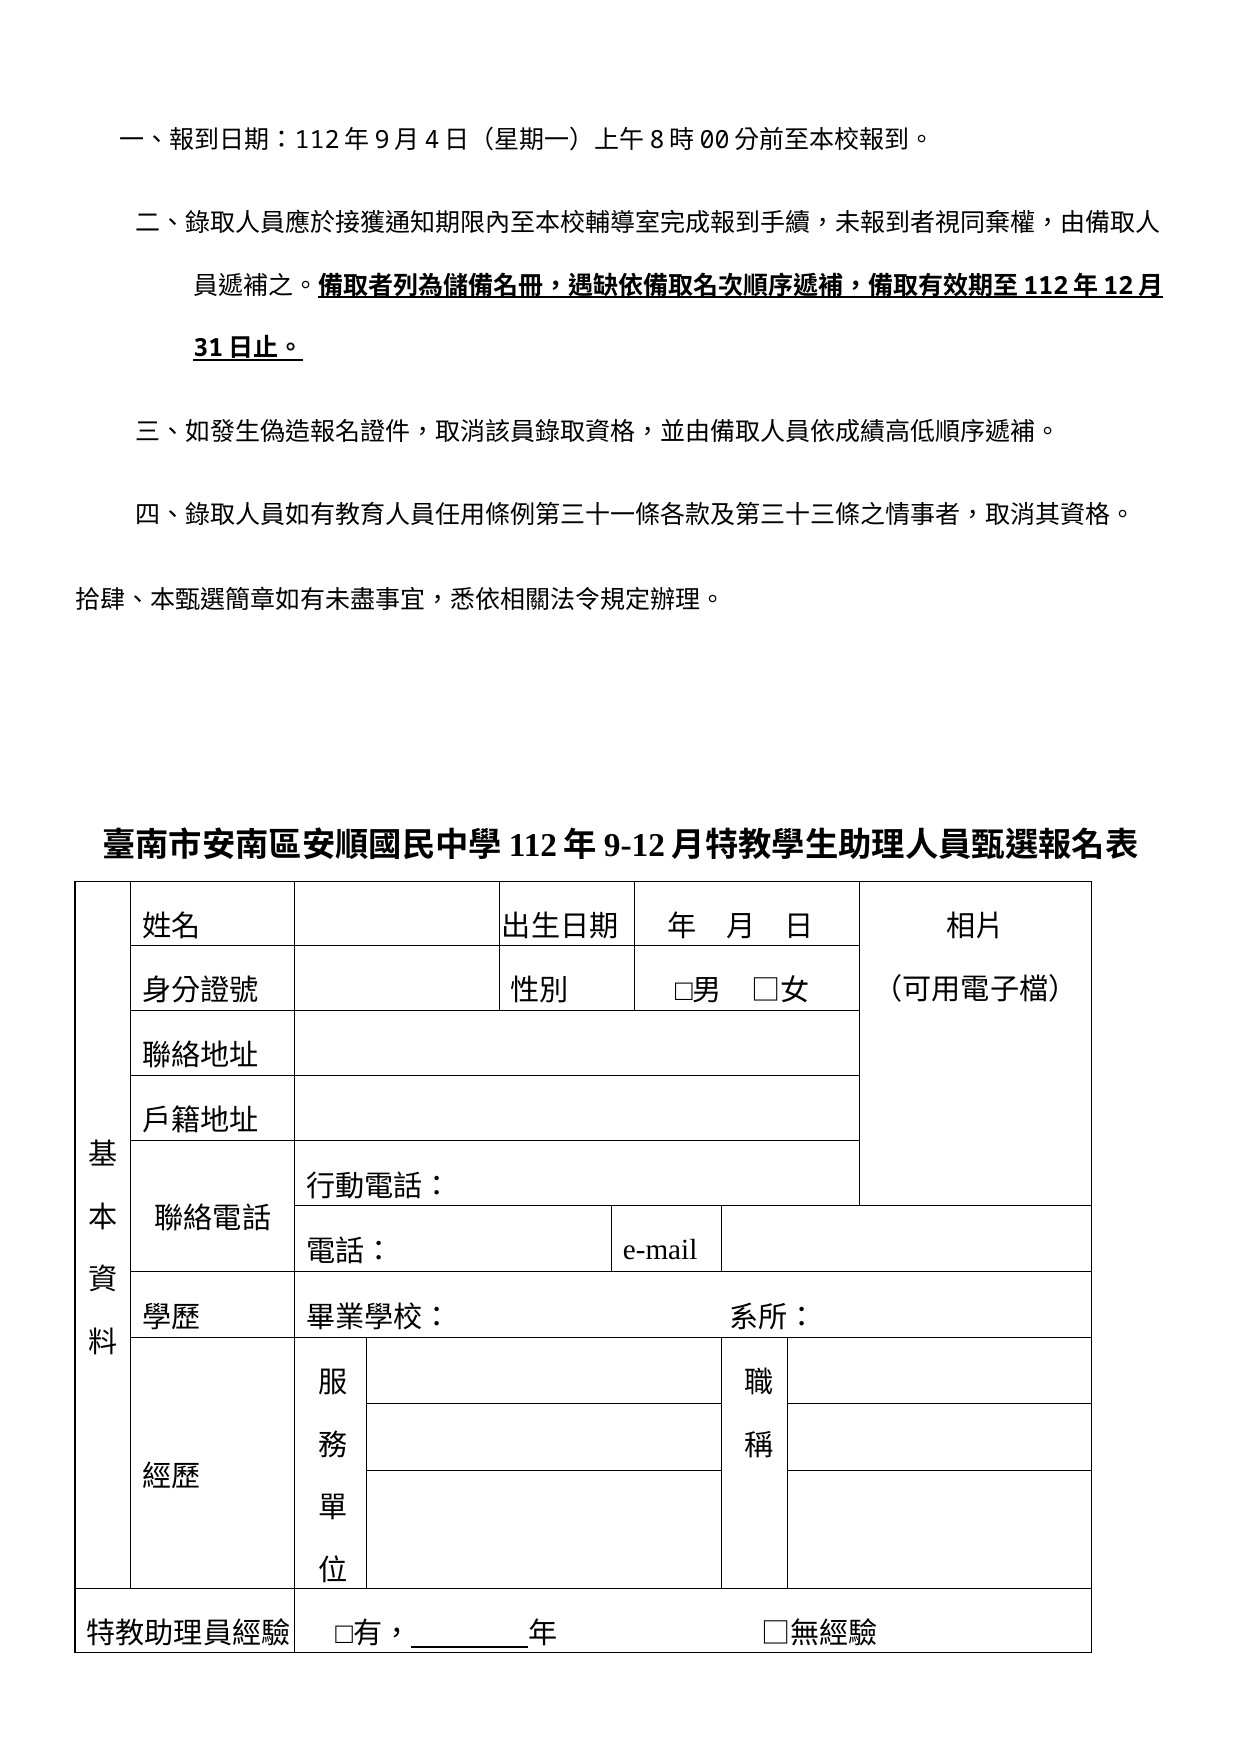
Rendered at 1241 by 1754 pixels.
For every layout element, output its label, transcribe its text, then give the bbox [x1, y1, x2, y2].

table_cell [295, 1011, 859, 1075]
table_cell [367, 1338, 721, 1403]
table_cell 聯絡地址 [131, 1011, 294, 1075]
table_cell 服務單位 [295, 1338, 366, 1588]
table_cell [788, 1338, 1091, 1403]
table_cell 經歷 [131, 1338, 294, 1588]
table_header [295, 882, 499, 945]
table_header 基本 資料 [76, 882, 130, 1588]
table_cell 行動電話： [295, 1141, 859, 1205]
table_cell □有， 年 □無經驗 [295, 1589, 1091, 1652]
text 四、錄取人員如有教育人員任用條例第三十一條各款及第三十三條之情事者，取消其資格。 [75, 471, 1165, 533]
table_header 年 月 日 [635, 882, 859, 945]
table_header 出生日期 [500, 882, 634, 945]
text 一、報到日期：112年9月4日（星期一）上午8時00分前至本校報到。 [119, 96, 1165, 158]
text 二、錄取人員應於接獲通知期限內至本校輔導室完成報到手續，未報到者視同棄權，由備取人員遞補之。備取者列為儲備名冊，遇缺依備取名次順序遞補，備取有效期至112年12月31日止。 [75, 179, 1165, 367]
table_cell [722, 1206, 1091, 1271]
text 臺南市安南區安順國民中學112年9-12月特教學生助理人員甄選報名表 [75, 800, 1165, 862]
table_cell [788, 1471, 1091, 1588]
table_header 姓名 [131, 882, 294, 945]
table_cell □男 □女 [635, 946, 859, 1010]
table_cell 電話： [295, 1206, 611, 1271]
table_cell [788, 1404, 1091, 1470]
table_cell [295, 946, 499, 1010]
text 拾肆、本甄選簡章如有未盡事宜，悉依相關法令規定辦理。 [75, 556, 1165, 619]
table_cell 職稱 [722, 1338, 787, 1588]
table_cell [367, 1471, 721, 1588]
table_cell 學歷 [131, 1272, 294, 1337]
table_cell 畢業學校： 系所： [295, 1272, 1091, 1337]
text 三、如發生偽造報名證件，取消該員錄取資格，並由備取人員依成績高低順序遞補。 [75, 387, 1165, 450]
table_header 相片 （可用電子檔） [860, 882, 1091, 1205]
table_cell [367, 1404, 721, 1470]
table_cell 戶籍地址 [131, 1076, 294, 1140]
table_cell 性別 [500, 946, 634, 1010]
table_cell 身分證號 [131, 946, 294, 1010]
table_cell 聯絡電話 [131, 1141, 294, 1271]
table_cell 特教助理員經驗 [76, 1589, 294, 1652]
table_cell e-mail [612, 1206, 721, 1271]
table_cell [295, 1076, 859, 1140]
